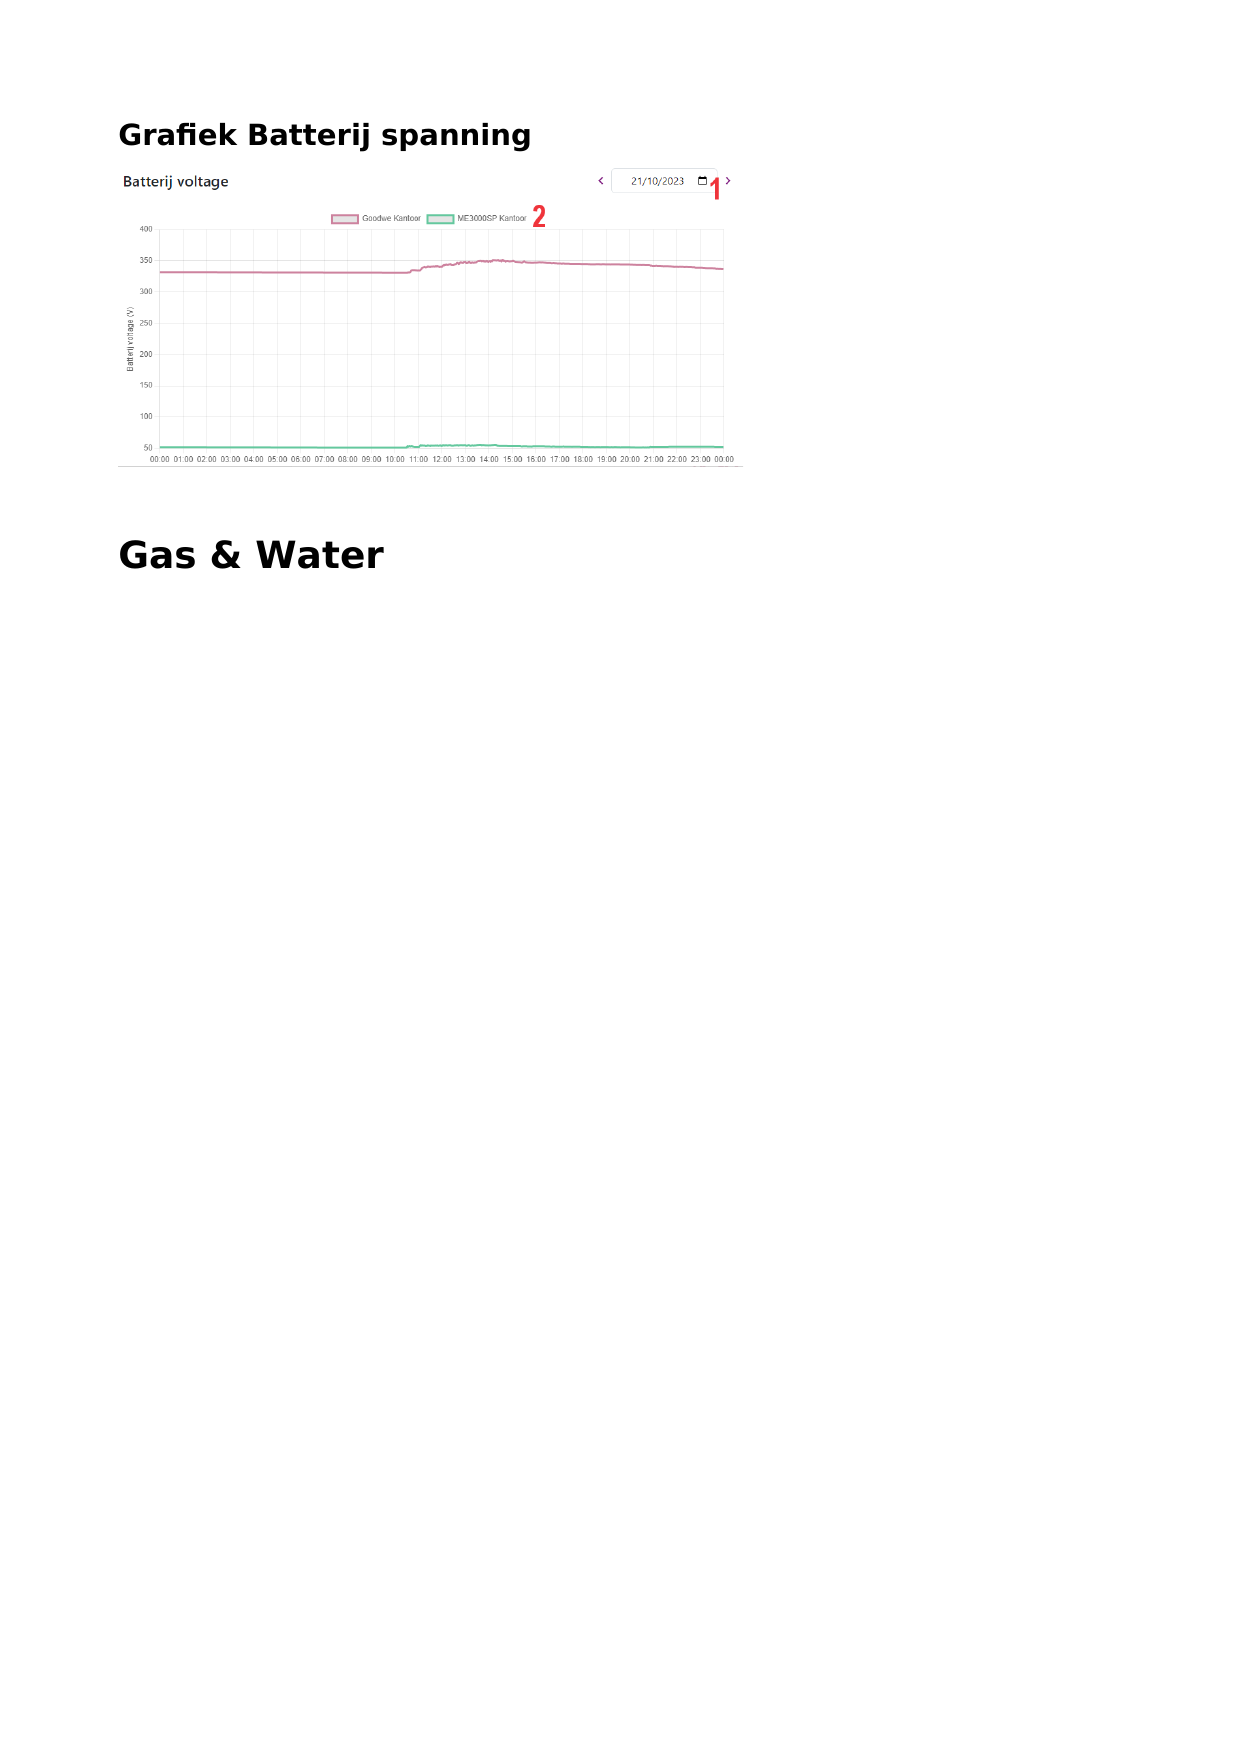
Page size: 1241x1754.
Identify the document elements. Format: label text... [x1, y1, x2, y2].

subtitle Gas & Water [118, 534, 1122, 577]
picture [118, 164, 744, 467]
subtitle Grafiek Batterij spanning [118, 118, 1122, 152]
